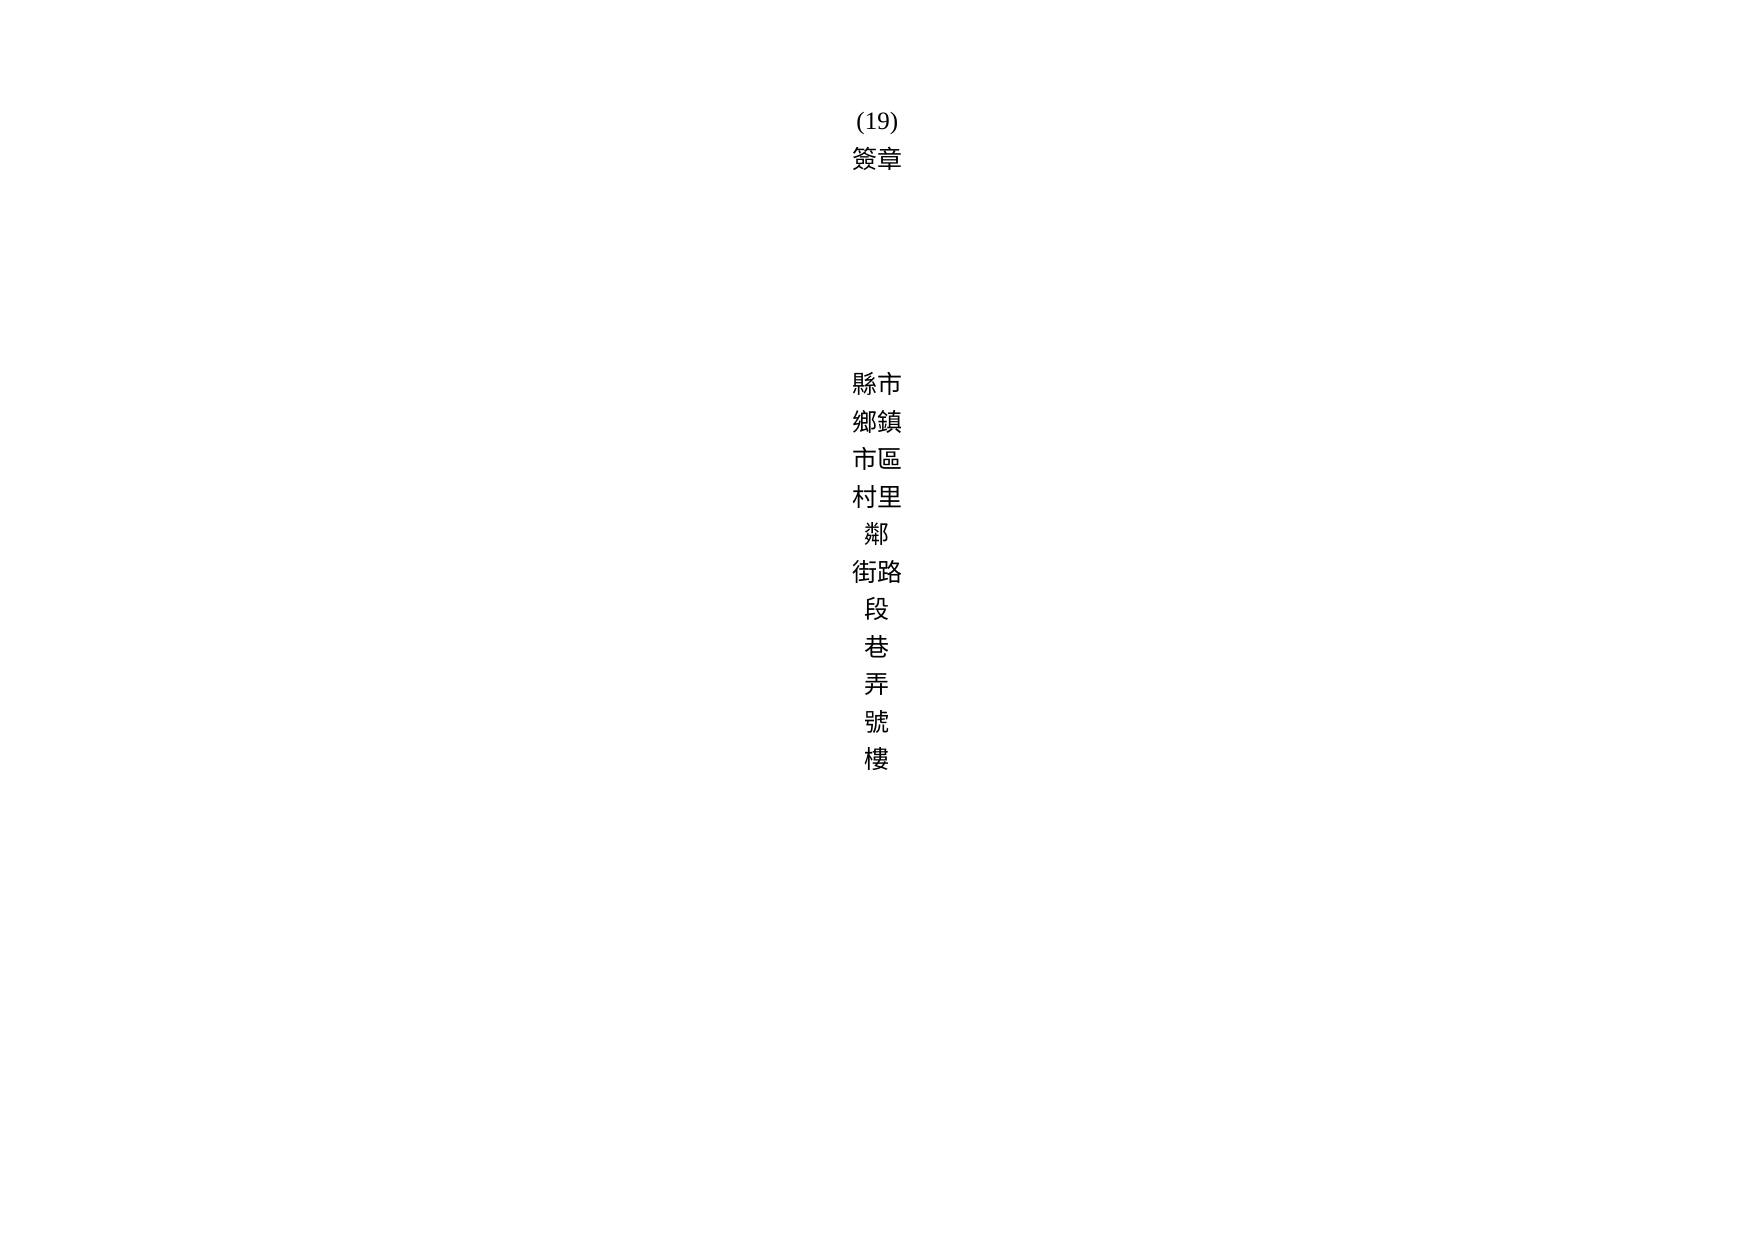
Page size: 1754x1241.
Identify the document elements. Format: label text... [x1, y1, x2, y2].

text 鄰 [89, 508, 1665, 545]
text 巷 [89, 620, 1665, 658]
text 樓 [89, 733, 1665, 770]
text 街路 [89, 545, 1665, 583]
subtitle 村里 [89, 470, 1665, 508]
text 段 [89, 583, 1665, 620]
text 號 [89, 695, 1665, 733]
text 弄 [89, 658, 1665, 695]
subtitle 簽章 [89, 133, 1665, 170]
subtitle (19) [89, 95, 1665, 133]
text 市區 [89, 433, 1665, 470]
text 縣市 [89, 358, 1665, 395]
text 鄉鎮 [89, 395, 1665, 433]
